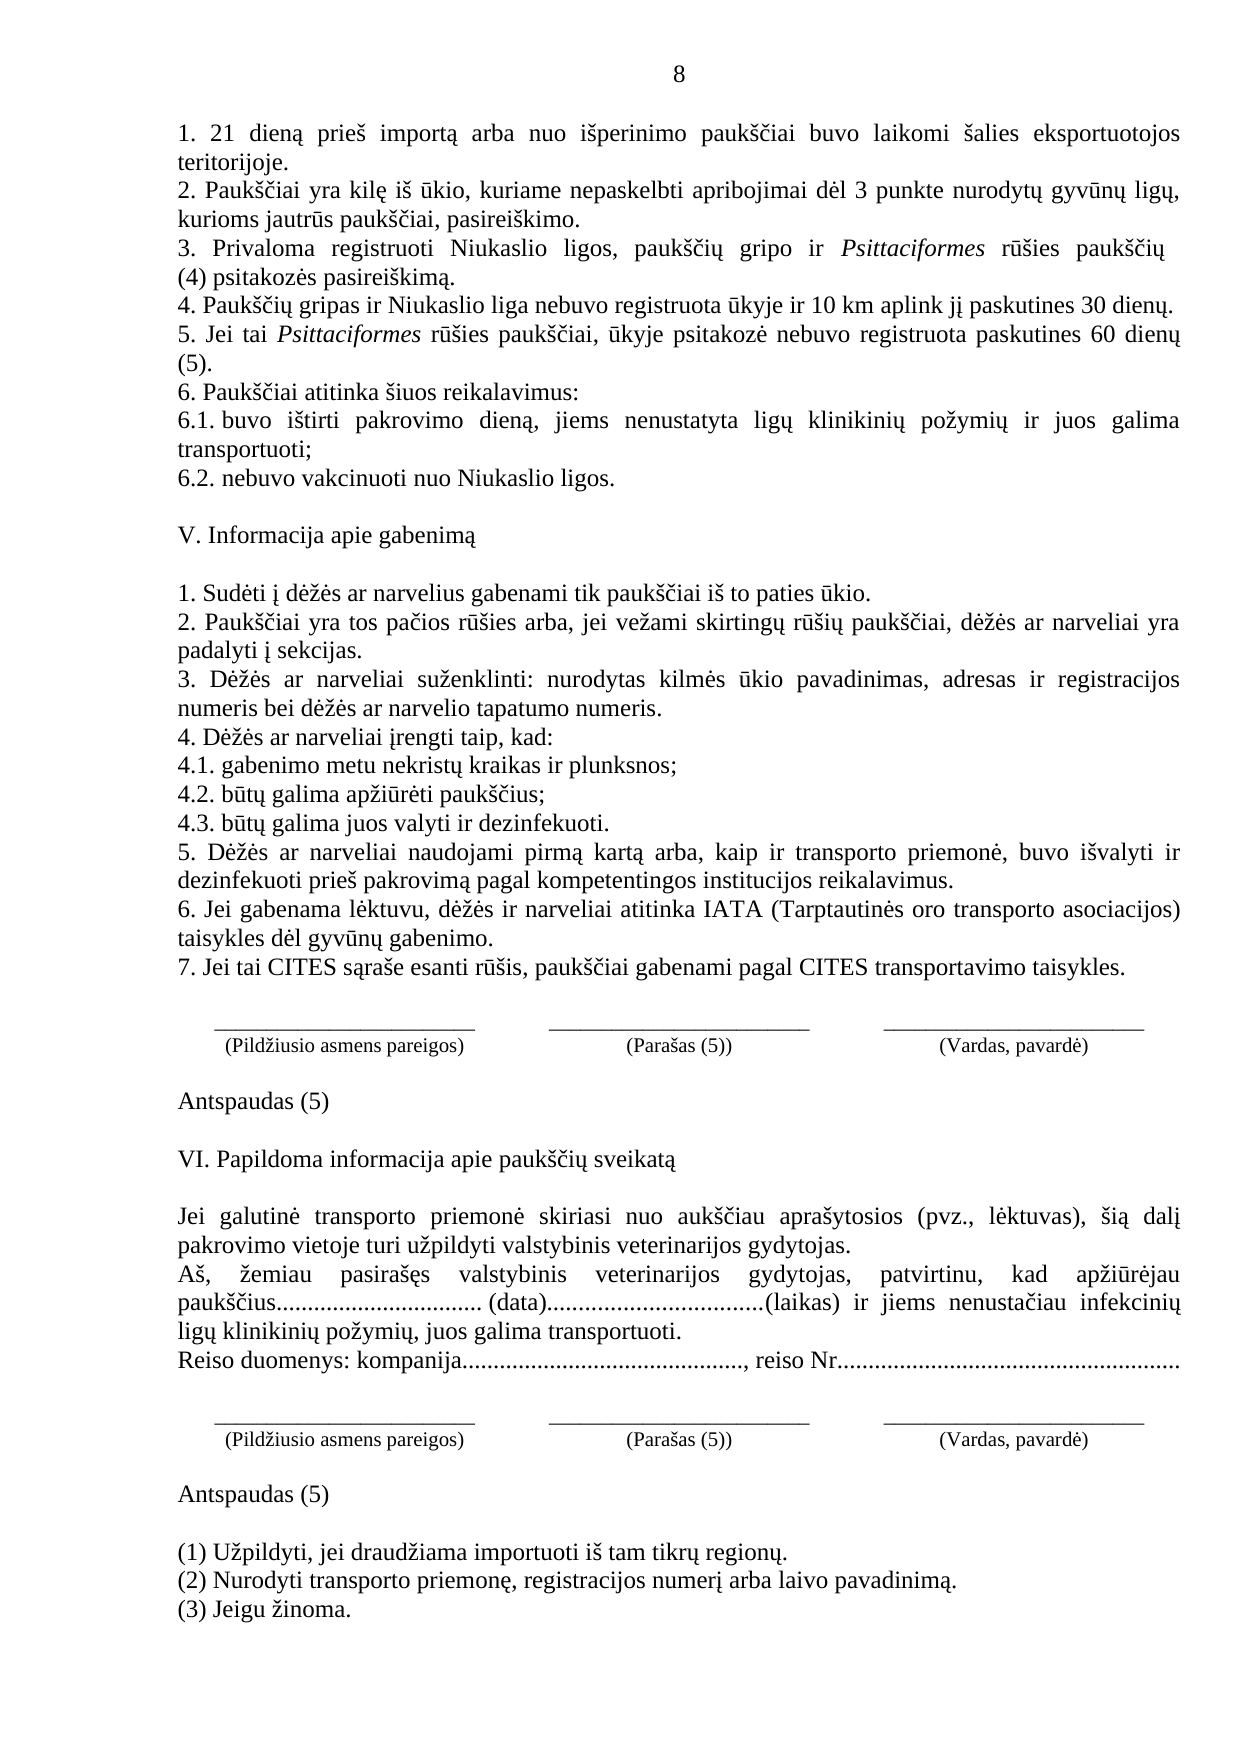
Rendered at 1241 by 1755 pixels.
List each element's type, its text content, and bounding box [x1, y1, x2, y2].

table_header _________________________ (Parašas (5)) [512, 1009, 846, 1057]
table_header _________________________ (Pildžiusio asmens pareigos) [177, 1403, 512, 1451]
text 3. Privaloma registruoti Niukaslio ligos, paukščių gripo ir Psittaciformes rūšies paukščių (4) psitakozės pasireiškimą. [177, 233, 1181, 291]
text (1) Užpildyti, jei draudžiama importuoti iš tam tikrų regionų. [177, 1537, 1181, 1566]
text 4.2. būtų galima apžiūrėti paukščius; [177, 779, 1181, 808]
text 5. Dėžės ar narveliai naudojami pirmą kartą arba, kaip ir transporto priemonė, buvo išvalyti ir dezinfekuoti prieš pakrovimą pagal kompetentingos institucijos reikalavimus. [177, 837, 1181, 894]
text (2) Nurodyti transporto priemonę, registracijos numerį arba laivo pavadinimą. [177, 1566, 1181, 1594]
text 6.1. buvo ištirti pakrovimo dieną, jiems nenustatyta ligų klinikinių požymių ir juos galima transportuoti; [177, 406, 1181, 463]
text 1. 21 dieną prieš importą arba nuo išperinimo paukščiai buvo laikomi šalies eksportuotojos teritorijoje. [177, 118, 1181, 176]
text Antspaudas (5) [177, 1479, 1181, 1508]
text 4. Paukščių gripas ir Niukaslio liga nebuvo registruota ūkyje ir 10 km aplink jį paskutines 30 dienų. [177, 291, 1181, 319]
text 2. Paukščiai yra kilę iš ūkio, kuriame nepaskelbti apribojimai dėl 3 punkte nurodytų gyvūnų ligų, kurioms jautrūs paukščiai, pasireiškimo. [177, 176, 1181, 233]
text V. Informacija apie gabenimą [177, 521, 1181, 549]
text Jei galutinė transporto priemonė skiriasi nuo aukščiau aprašytosios (pvz., lėktuvas), šią dalį pakrovimo vietoje turi užpildyti valstybinis veterinarijos gydytojas. [177, 1201, 1181, 1259]
table_header _________________________ (Vardas, pavardė) [846, 1009, 1181, 1057]
text Antspaudas (5) [177, 1086, 1181, 1115]
text Aš, žemiau pasirašęs valstybinis veterinarijos gydytojas, patvirtinu, kad apžiūrėjau paukščius................................. (data) (laikas) ir jiems nenustačiau infekcinių ligų klinikinių požymių, juos galima transportuoti. [177, 1259, 1181, 1345]
text 6. Jei gabenama lėktuvu, dėžės ir narveliai atitinka IATA (Tarptautinės oro transporto asociacijos) taisykles dėl gyvūnų gabenimo. [177, 894, 1181, 952]
text (3) Jeigu žinoma. [177, 1594, 1181, 1623]
text 6. Paukščiai atitinka šiuos reikalavimus: [177, 377, 1181, 406]
text 1. Sudėti į dėžės ar narvelius gabenami tik paukščiai iš to paties ūkio. [177, 578, 1181, 607]
text 6.2. nebuvo vakcinuoti nuo Niukaslio ligos. [177, 463, 1181, 492]
text 4.3. būtų galima juos valyti ir dezinfekuoti. [177, 808, 1181, 837]
text 5. Jei tai Psittaciformes rūšies paukščiai, ūkyje psitakozė nebuvo registruota paskutines 60 dienų (5). [177, 319, 1181, 377]
text 4. Dėžės ar narveliai įrengti taip, kad: [177, 722, 1181, 751]
text 7. Jei tai CITES sąraše esanti rūšis, paukščiai gabenami pagal CITES transportavimo taisykles. [177, 952, 1181, 981]
table_header _________________________ (Parašas (5)) [512, 1403, 846, 1451]
text 2. Paukščiai yra tos pačios rūšies arba, jei vežami skirtingų rūšių paukščiai, dėžės ar narveliai yra padalyti į sekcijas. [177, 607, 1181, 664]
text 4.1. gabenimo metu nekristų kraikas ir plunksnos; [177, 751, 1181, 779]
text VI. Papildoma informacija apie paukščių sveikatą [177, 1144, 1181, 1172]
table_header _________________________ (Pildžiusio asmens pareigos) [177, 1009, 512, 1057]
text Reiso duomenys: kompanija............................................., reiso Nr. [177, 1345, 1181, 1374]
table_header _________________________ (Vardas, pavardė) [846, 1403, 1181, 1451]
text 3. Dėžės ar narveliai suženklinti: nurodytas kilmės ūkio pavadinimas, adresas ir registracijos numeris bei dėžės ar narvelio tapatumo numeris. [177, 664, 1181, 722]
